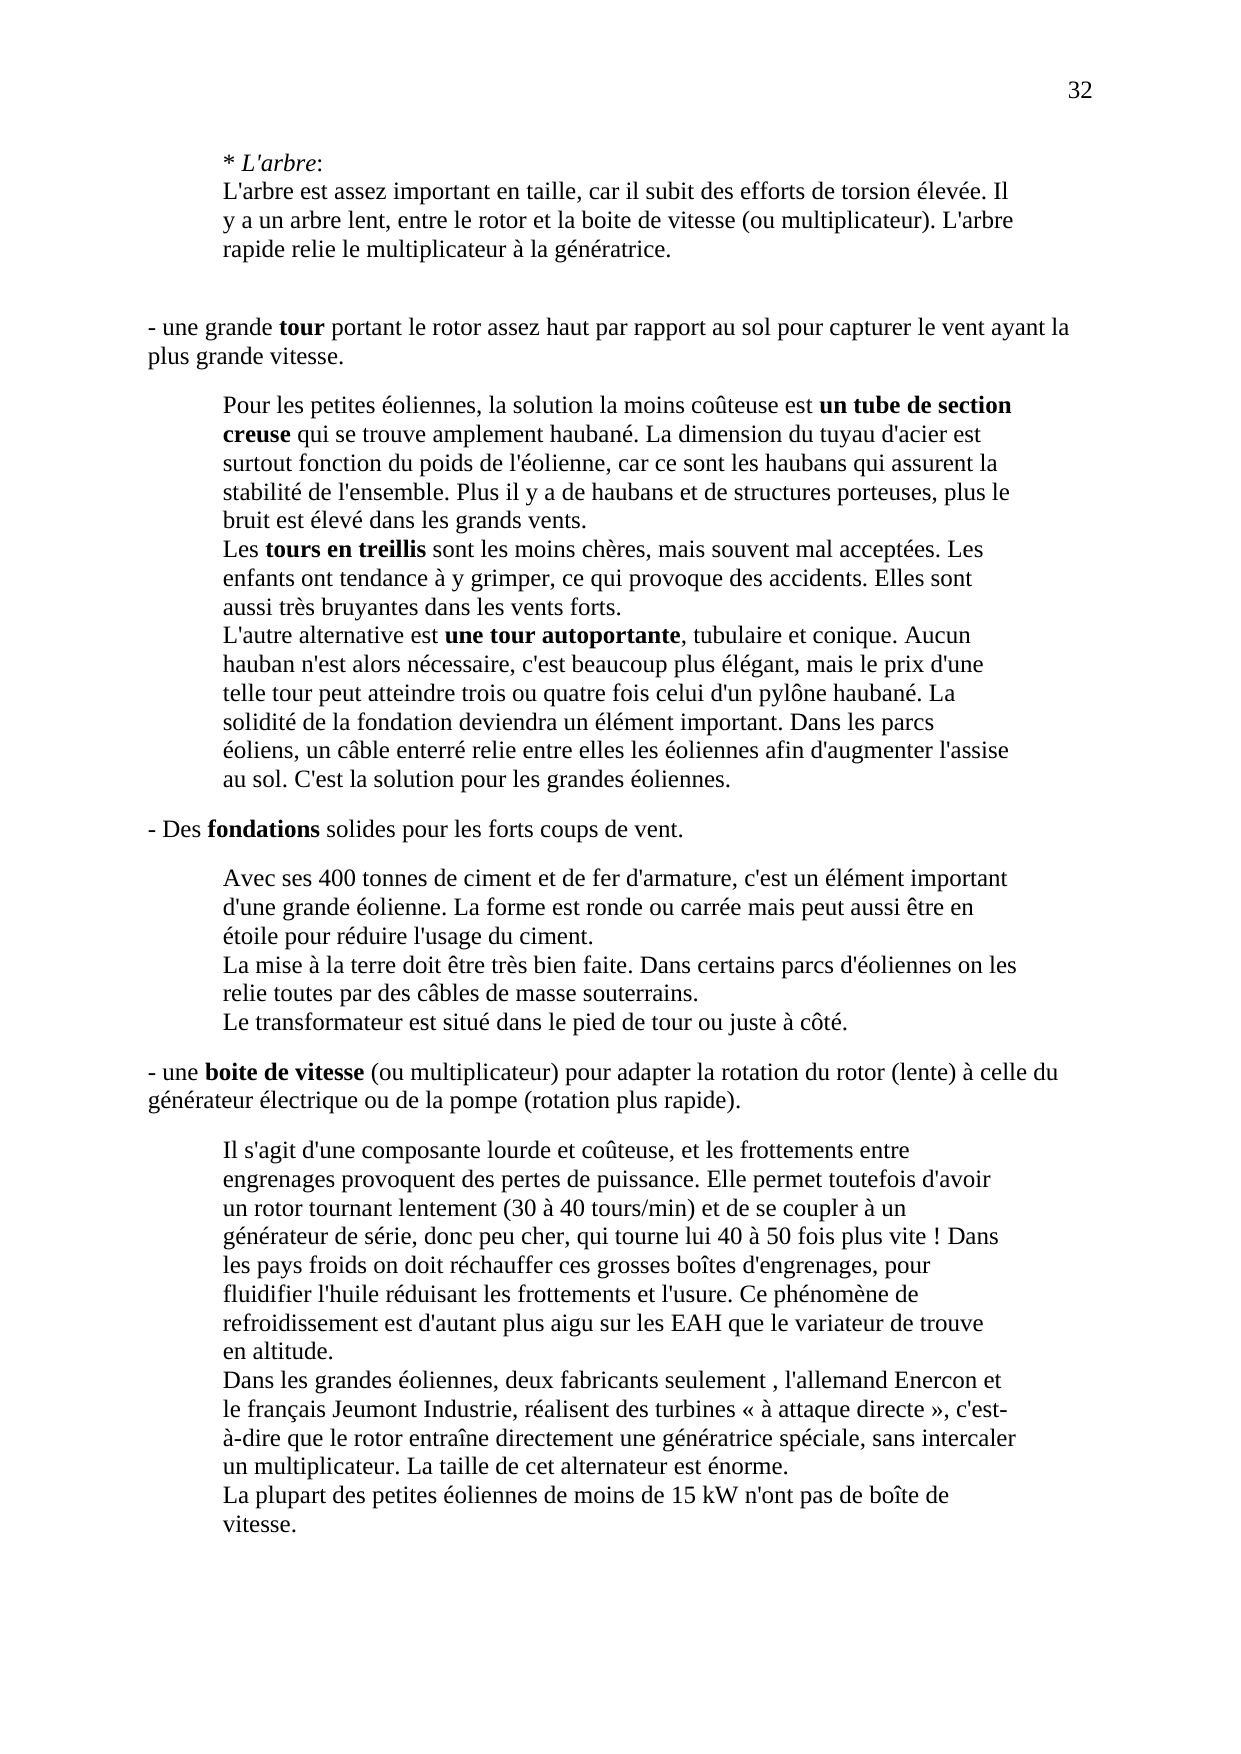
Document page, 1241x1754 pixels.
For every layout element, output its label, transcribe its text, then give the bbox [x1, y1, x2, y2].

text - une boite de vitesse (ou multiplicateur) pour adapter la rotation du rotor (lente) à celle du générateur électrique ou de la pompe (rotation plus rapide). [148, 1057, 1092, 1114]
text - Des fondations solides pour les forts coups de vent. [148, 814, 1092, 843]
text Avec ses 400 tonnes de ciment et de fer d'armature, c'est un élément important d'une grande éolienne. La forme est ronde ou carrée mais peut aussi être en étoile pour réduire l'usage du ciment. La mise à la terre doit être très bien faite. Dans certains parcs d'éoliennes on les relie toutes par des câbles de masse souterrains. Le transformateur est situé dans le pied de tour ou juste à côté. [223, 863, 1017, 1036]
text Il s'agit d'une composante lourde et coûteuse, et les frottements entre engrenages provoquent des pertes de puissance. Elle permet toutefois d'avoir un rotor tournant lentement (30 à 40 tours/min) et de se coupler à un générateur de série, donc peu cher, qui tourne lui 40 à 50 fois plus vite ! Dans les pays froids on doit réchauffer ces grosses boîtes d'engrenages, pour fluidifier l'huile réduisant les frottements et l'usure. Ce phénomène de refroidissement est d'autant plus aigu sur les EAH que le variateur de trouve en altitude. Dans les grandes éoliennes, deux fabricants seulement , l'allemand Enercon et le français Jeumont Industrie, réalisent des turbines « à attaque directe », c'est-à-dire que le rotor entraîne directement une génératrice spéciale, sans intercaler un multiplicateur. La taille de cet alternateur est énorme. La plupart des petites éoliennes de moins de 15 kW n'ont pas de boîte de vitesse. [223, 1135, 1017, 1538]
text * L'arbre: L'arbre est assez important en taille, car il subit des efforts de torsion élevée. Il y a un arbre lent, entre le rotor et la boite de vitesse (ou multiplicateur). L'arbre rapide relie le multiplicateur à la génératrice. [223, 148, 1017, 263]
text Pour les petites éoliennes, la solution la moins coûteuse est un tube de section creuse qui se trouve amplement haubané. La dimension du tuyau d'acier est surtout fonction du poids de l'éolienne, car ce sont les haubans qui assurent la stabilité de l'ensemble. Plus il y a de haubans et de structures porteuses, plus le bruit est élevé dans les grands vents. Les tours en treillis sont les moins chères, mais souvent mal acceptées. Les enfants ont tendance à y grimper, ce qui provoque des accidents. Elles sont aussi très bruyantes dans les vents forts. L'autre alternative est une tour autoportante, tubulaire et conique. Aucun hauban n'est alors nécessaire, c'est beaucoup plus élégant, mais le prix d'une telle tour peut atteindre trois ou quatre fois celui d'un pylône haubané. La solidité de la fondation deviendra un élément important. Dans les parcs éoliens, un câble enterré relie entre elles les éoliennes afin d'augmenter l'assise au sol. C'est la solution pour les grandes éoliennes. [223, 391, 1017, 793]
text - une grande tour portant le rotor assez haut par rapport au sol pour capturer le vent ayant la plus grande vitesse. [148, 283, 1092, 370]
